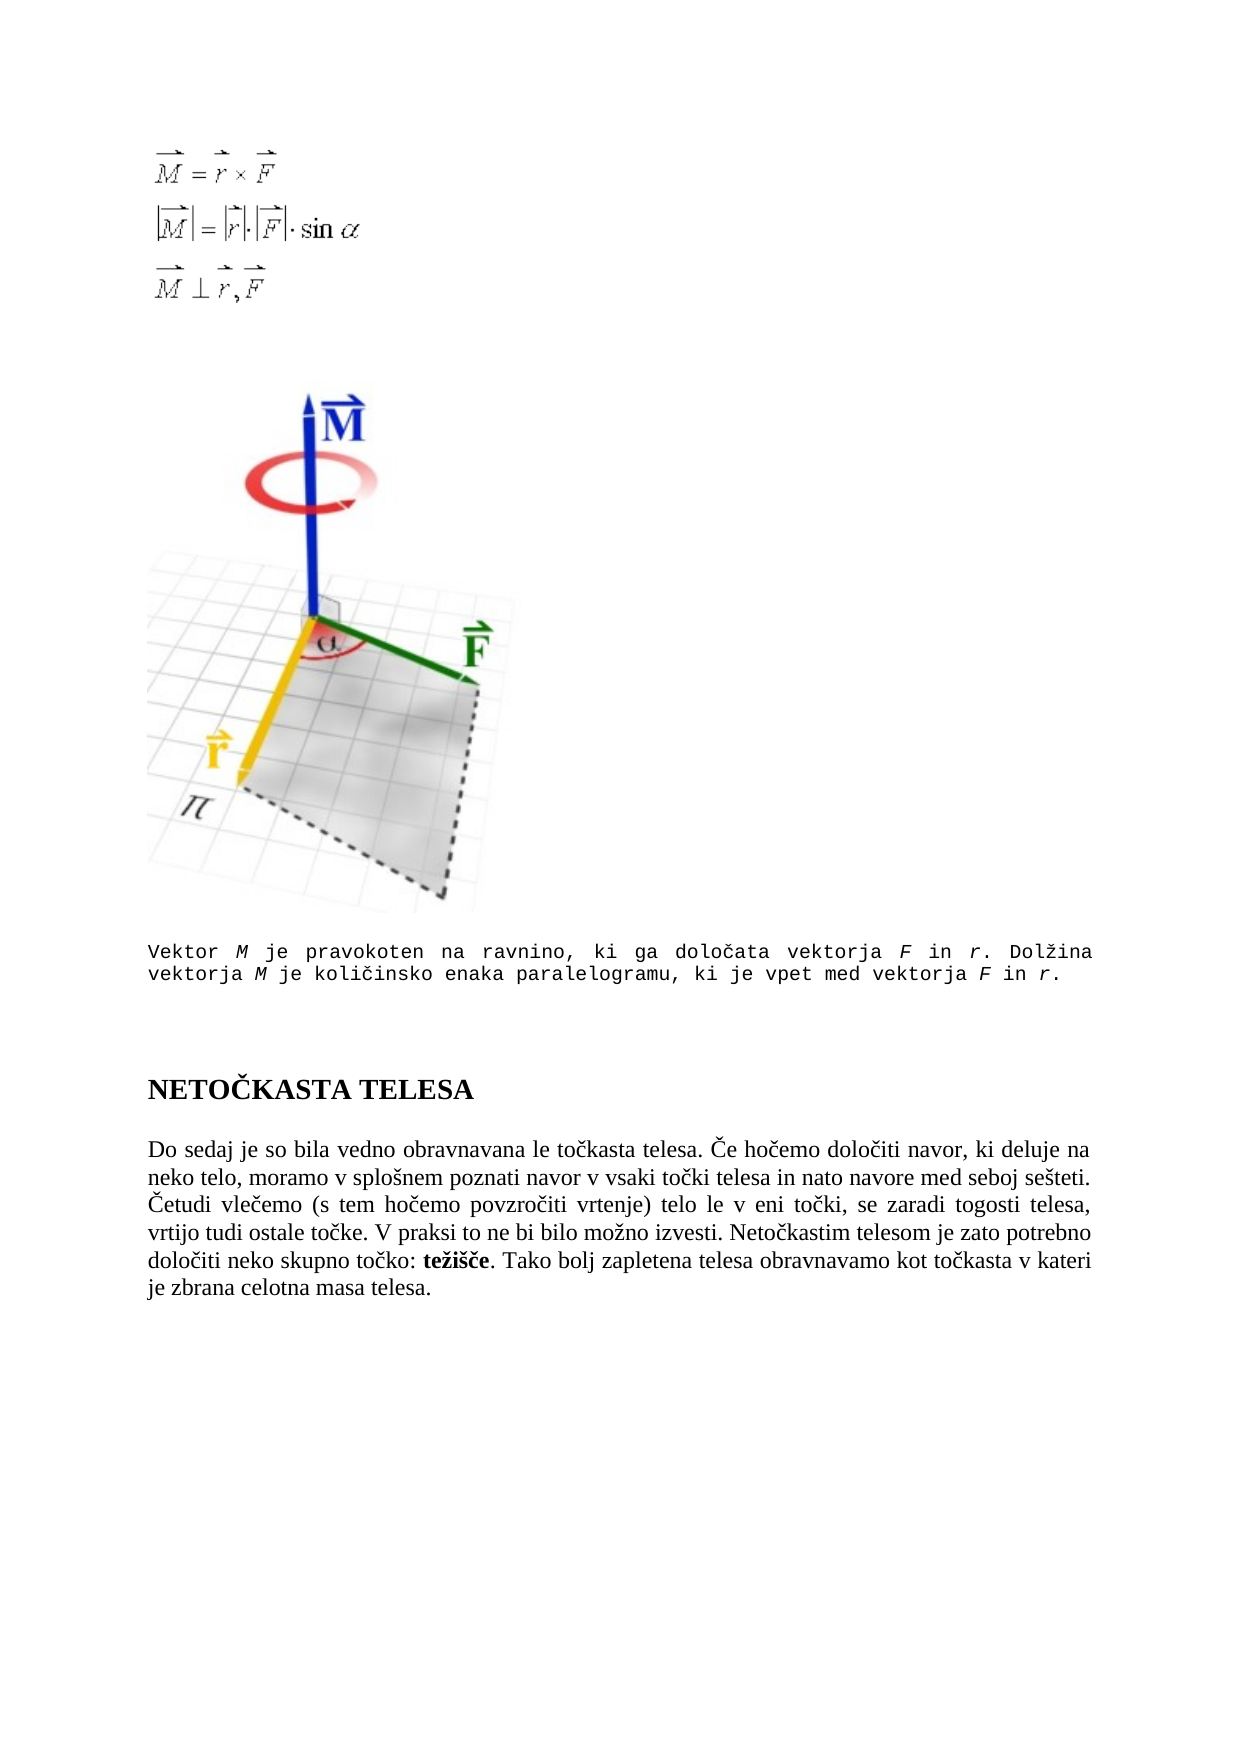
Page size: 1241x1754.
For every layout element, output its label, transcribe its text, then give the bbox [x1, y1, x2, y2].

picture [147, 380, 527, 913]
text [148, 148, 1093, 356]
text Vektor M je pravokoten na ravnino, ki ga določata vektorja F in r. Dolžina vektorja M je količinsko enaka paralelogramu, ki je vpet med vektorja F in r. [148, 942, 1093, 987]
text Do sedaj je so bila vedno obravnavana le točkasta telesa. Če hočemo določiti navor, ki deluje na neko telo, moramo v splošnem poznati navor v vsaki točki telesa in nato navore med seboj sešteti. Četudi vlečemo (s tem hočemo povzročiti vrtenje) telo le v eni točki, se zaradi togosti telesa, vrtijo tudi ostale točke. V praksi to ne bi bilo možno izvesti. Netočkastim telesom je zato potrebno določiti neko skupno točko: težišče. Tako bolj zapletena telesa obravnavamo kot točkasta v kateri je zbrana celotna masa telesa. [148, 1135, 1093, 1301]
subtitle NETOČKASTA TELESA [148, 1072, 1093, 1106]
picture [147, 147, 368, 303]
